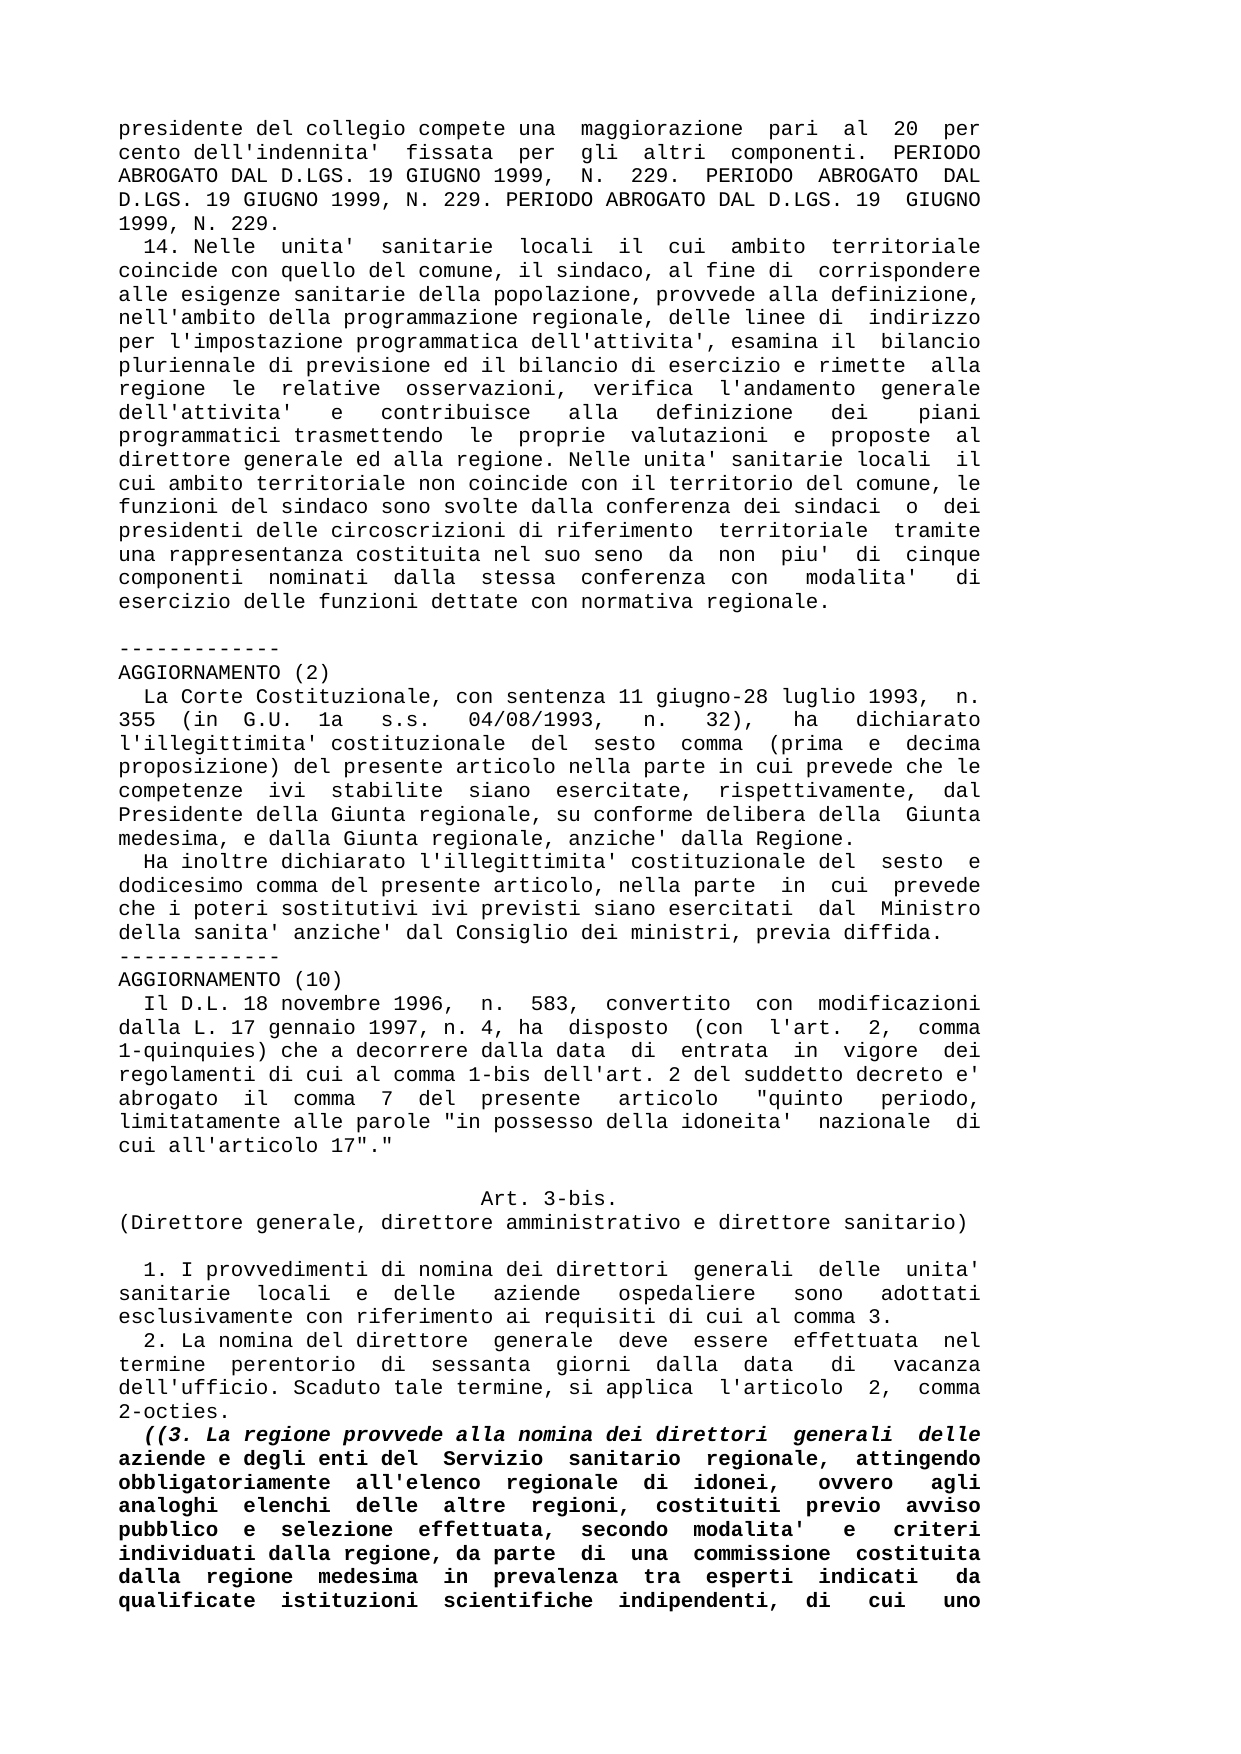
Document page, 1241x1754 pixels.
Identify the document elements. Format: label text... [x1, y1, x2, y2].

text (Direttore generale, direttore amministrativo e direttore sanitario) [118, 1212, 1122, 1235]
text La Corte Costituzionale, con sentenza 11 giugno-28 luglio 1993, n. [118, 686, 1122, 709]
text regione le relative osservazioni, verifica l'andamento generale [118, 378, 1122, 402]
text aziende e degli enti del Servizio sanitario regionale, attingendo [118, 1448, 1122, 1472]
text 2-octies. [118, 1401, 1122, 1424]
text pubblico e selezione effettuata, secondo modalita' e criteri [118, 1519, 1122, 1543]
text 355 (in G.U. 1a s.s. 04/08/1993, n. 32), ha dichiarato [118, 709, 1122, 733]
text Art. 3-bis. [118, 1188, 1122, 1212]
text sanitarie locali e delle aziende ospedaliere sono adottati [118, 1283, 1122, 1306]
text cui ambito territoriale non coincide con il territorio del comune, le [118, 473, 1122, 496]
text una rappresentanza costituita nel suo seno da non piu' di cinque [118, 544, 1122, 567]
text dodicesimo comma del presente articolo, nella parte in cui prevede [118, 875, 1122, 898]
text termine perentorio di sessanta giorni dalla data di vacanza [118, 1353, 1122, 1377]
text abrogato il comma 7 del presente articolo "quinto periodo, [118, 1088, 1122, 1111]
text D.LGS. 19 GIUGNO 1999, N. 229. PERIODO ABROGATO DAL D.LGS. 19 GIUGNO [118, 189, 1122, 213]
text dalla regione medesima in prevalenza tra esperti indicati da [118, 1566, 1122, 1590]
text Ha inoltre dichiarato l'illegittimita' costituzionale del sesto e [118, 851, 1122, 875]
text componenti nominati dalla stessa conferenza con modalita' di [118, 567, 1122, 591]
text Il D.L. 18 novembre 1996, n. 583, convertito con modificazioni [118, 993, 1122, 1017]
text cui all'articolo 17"." [118, 1135, 1122, 1158]
text che i poteri sostitutivi ivi previsti siano esercitati dal Ministro [118, 898, 1122, 922]
text ------------- [118, 638, 1122, 662]
text 2. La nomina del direttore generale deve essere effettuata nel [118, 1330, 1122, 1353]
text direttore generale ed alla regione. Nelle unita' sanitarie locali il [118, 449, 1122, 473]
text 1-quinquies) che a decorrere dalla data di entrata in vigore dei [118, 1040, 1122, 1064]
text AGGIORNAMENTO (2) [118, 662, 1122, 686]
text esercizio delle funzioni dettate con normativa regionale. [118, 591, 1122, 615]
text dell'attivita' e contribuisce alla definizione dei piani [118, 402, 1122, 426]
text pluriennale di previsione ed il bilancio di esercizio e rimette alla [118, 354, 1122, 378]
text obbligatoriamente all'elenco regionale di idonei, ovvero agli [118, 1472, 1122, 1495]
text qualificate istituzioni scientifiche indipendenti, di cui uno [118, 1590, 1122, 1614]
text Presidente della Giunta regionale, su conforme delibera della Giunta [118, 804, 1122, 827]
text individuati dalla regione, da parte di una commissione costituita [118, 1543, 1122, 1566]
text presidente del collegio compete una maggiorazione pari al 20 per [118, 118, 1122, 142]
text programmatici trasmettendo le proprie valutazioni e proposte al [118, 426, 1122, 449]
text l'illegittimita' costituzionale del sesto comma (prima e decima [118, 733, 1122, 757]
text coincide con quello del comune, il sindaco, al fine di corrispondere [118, 260, 1122, 284]
text medesima, e dalla Giunta regionale, anziche' dalla Regione. [118, 827, 1122, 851]
text ABROGATO DAL D.LGS. 19 GIUGNO 1999, N. 229. PERIODO ABROGATO DAL [118, 165, 1122, 189]
text regolamenti di cui al comma 1-bis dell'art. 2 del suddetto decreto e' [118, 1064, 1122, 1088]
text AGGIORNAMENTO (10) [118, 969, 1122, 993]
text nell'ambito della programmazione regionale, delle linee di indirizzo [118, 307, 1122, 331]
text della sanita' anziche' dal Consiglio dei ministri, previa diffida. [118, 922, 1122, 946]
text presidenti delle circoscrizioni di riferimento territoriale tramite [118, 520, 1122, 544]
text per l'impostazione programmatica dell'attivita', esamina il bilancio [118, 331, 1122, 354]
text esclusivamente con riferimento ai requisiti di cui al comma 3. [118, 1306, 1122, 1330]
text cento dell'indennita' fissata per gli altri componenti. PERIODO [118, 142, 1122, 165]
text 1. I provvedimenti di nomina dei direttori generali delle unita' [118, 1259, 1122, 1283]
text alle esigenze sanitarie della popolazione, provvede alla definizione, [118, 284, 1122, 307]
text ------------- [118, 946, 1122, 969]
text competenze ivi stabilite siano esercitate, rispettivamente, dal [118, 780, 1122, 804]
text 14. Nelle unita' sanitarie locali il cui ambito territoriale [118, 236, 1122, 260]
text ((3. La regione provvede alla nomina dei direttori generali delle [118, 1424, 1122, 1448]
text 1999, N. 229. [118, 213, 1122, 236]
text analoghi elenchi delle altre regioni, costituiti previo avviso [118, 1495, 1122, 1519]
text dalla L. 17 gennaio 1997, n. 4, ha disposto (con l'art. 2, comma [118, 1017, 1122, 1040]
text limitatamente alle parole "in possesso della idoneita' nazionale di [118, 1111, 1122, 1135]
text funzioni del sindaco sono svolte dalla conferenza dei sindaci o dei [118, 496, 1122, 520]
text proposizione) del presente articolo nella parte in cui prevede che le [118, 757, 1122, 780]
text dell'ufficio. Scaduto tale termine, si applica l'articolo 2, comma [118, 1377, 1122, 1401]
